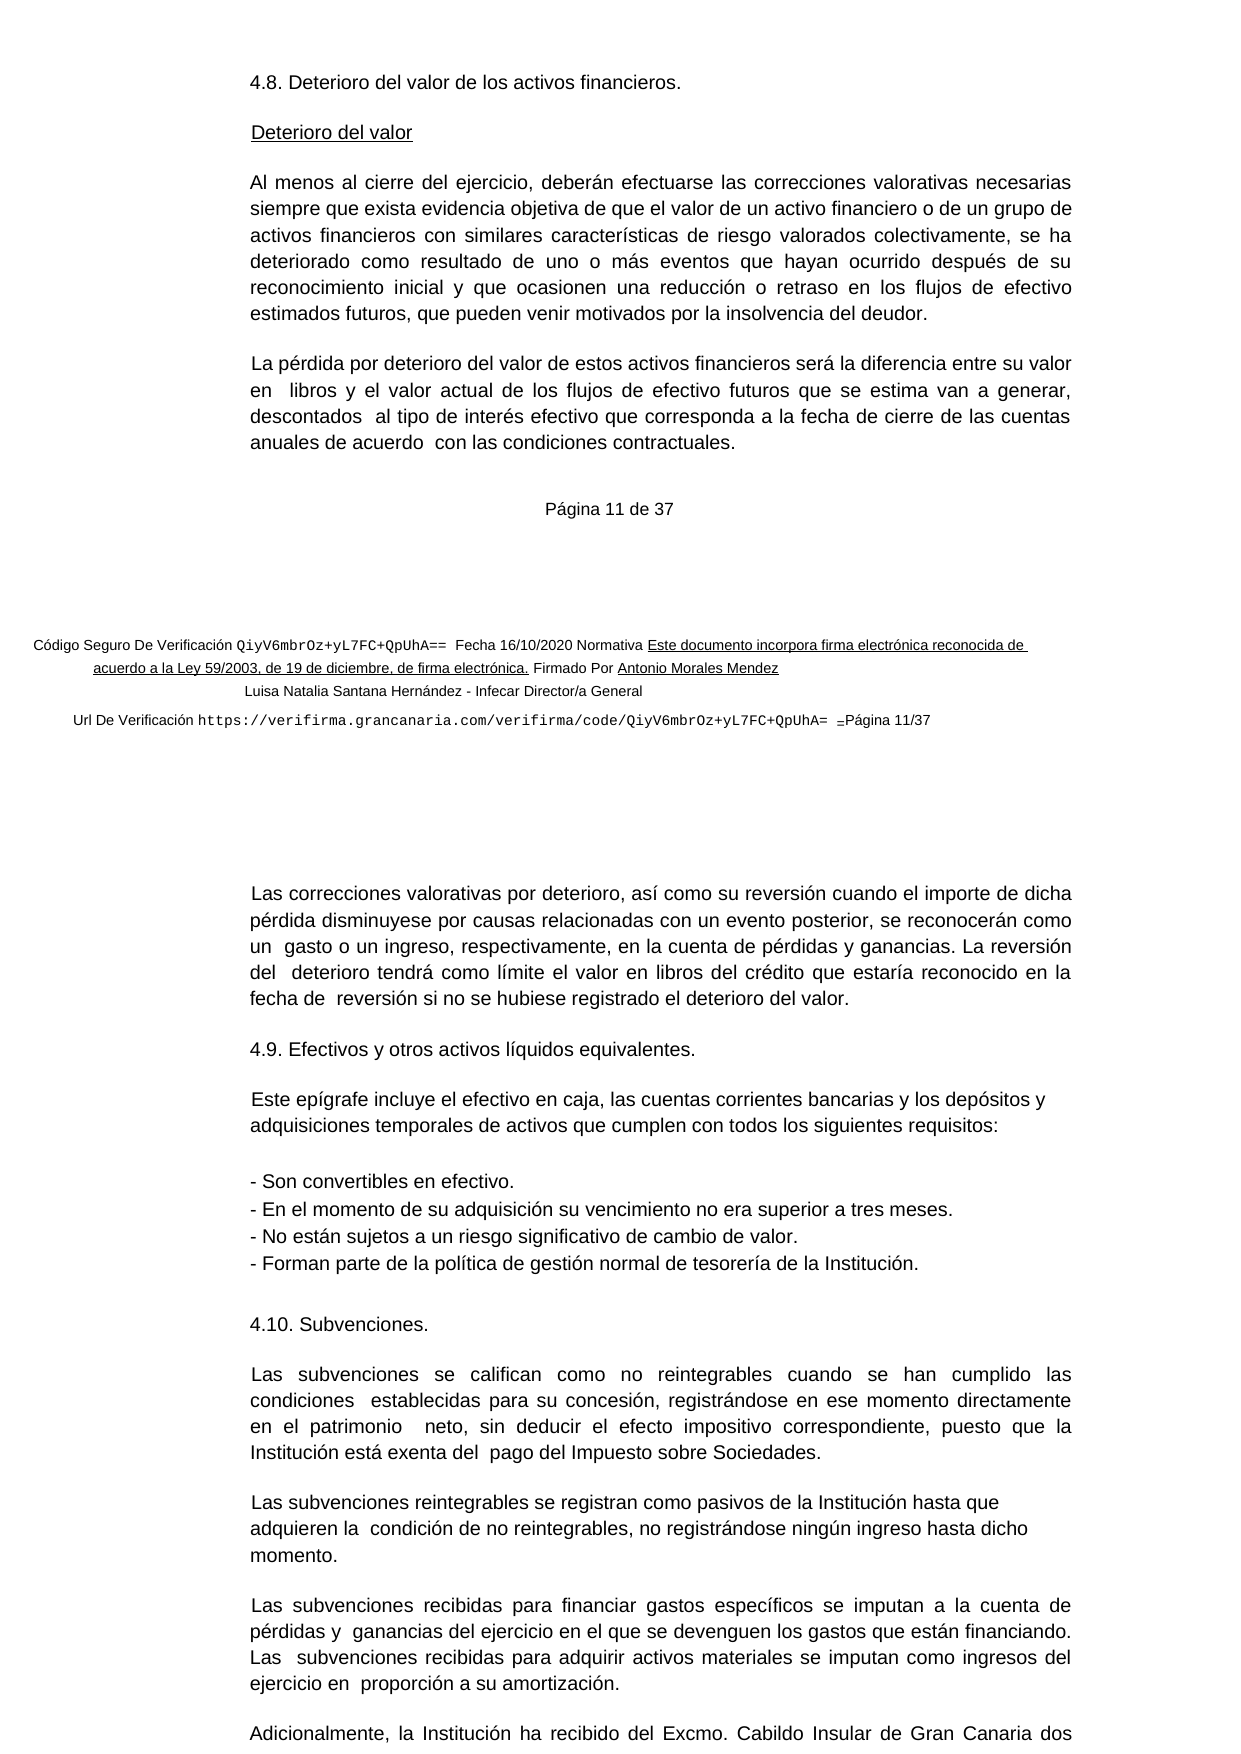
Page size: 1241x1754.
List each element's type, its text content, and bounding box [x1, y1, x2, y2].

text - No están sujetos a un riesgo significativo de cambio de valor. [250, 1225, 1219, 1247]
text Al menos al cierre del ejercicio, deberán efectuarse las correcciones valorativas necesarias siempre que exista evidencia objetiva de que el valor de un activo financiero o de un grupo de activos financieros con similares características de riesgo valorados colectivamente, se ha deteriorado como resultado de uno o más eventos que hayan ocurrido después de su reconocimiento inicial y que ocasionen una reducción o retraso en los flujos de efectivo estimados futuros, que pueden venir motivados por la insolvencia del deudor. [249, 171, 1073, 325]
text Las subvenciones se califican como no reintegrables cuando se han cumplido las condiciones establecidas para su concesión, registrándose en ese momento directamente en el patrimonio neto, sin deducir el efecto impositivo correspondiente, puesto que la Institución está exenta del pago del Impuesto sobre Sociedades. [250, 1362, 1073, 1464]
text 4.8. Deterioro del valor de los activos financieros. [249, 71, 1219, 94]
text La pérdida por deterioro del valor de estos activos financieros será la diferencia entre su valor en libros y el valor actual de los flujos de efectivo futuros que se estima van a generar, descontados al tipo de interés efectivo que corresponda a la fecha de cierre de las cuentas anuales de acuerdo con las condiciones contractuales. [250, 352, 1073, 454]
text Luisa Natalia Santana Hernández - Infecar Director/a General [244, 682, 1219, 699]
picture [128, 750, 416, 880]
text 4.10. Subvenciones. [249, 1312, 1219, 1335]
text Las subvenciones reintegrables se registran como pasivos de la Institución hasta que adquieren la condición de no reintegrables, no registrándose ningún ingreso hasta dicho momento. [250, 1491, 1073, 1566]
text - Forman parte de la política de gestión normal de tesorería de la Institución. [250, 1252, 1219, 1275]
text - En el momento de su adquisición su vencimiento no era superior a tres meses. [250, 1197, 1219, 1220]
text Las subvenciones recibidas para financiar gastos específicos se imputan a la cuenta de pérdidas y ganancias del ejercicio en el que se devenguen los gastos que están financiando. Las subvenciones recibidas para adquirir activos materiales se imputan como ingresos del ejercicio en proporción a su amortización. [249, 1593, 1073, 1695]
text Url De Verificación https://verifirma.grancanaria.com/verifirma/code/QiyV6mbrOz+yL7FC+QpUhA= =Página 11/37 [73, 705, 1060, 732]
text Deterioro del valor [251, 121, 1219, 144]
text 4.9. Efectivos y otros activos líquidos equivalentes. [249, 1037, 1219, 1060]
text Página 11 de 37 [0, 498, 674, 519]
picture [1009, 514, 1129, 633]
text - Son convertibles en efectivo. [250, 1170, 1219, 1193]
text Código Seguro De Verificación QiyV6mbrOz+yL7FC+QpUhA== Fecha 16/10/2020 Normativa Este documento incorpora firma electrónica reconocida de acuerdo a la Ley 59/2003, de 19 de diciembre, de firma electrónica. Firmado Por Antonio Morales Mendez [33, 636, 1078, 676]
text Este epígrafe incluye el efectivo en caja, las cuentas corrientes bancarias y los depósitos y adquisiciones temporales de activos que cumplen con todos los siguientes requisitos: [250, 1087, 1073, 1136]
text Las correcciones valorativas por deterioro, así como su reversión cuando el importe de dicha pérdida disminuyese por causas relacionadas con un evento posterior, se reconocerán como un gasto o un ingreso, respectivamente, en la cuenta de pérdidas y ganancias. La reversión del deterioro tendrá como límite el valor en libros del crédito que estaría reconocido en la fecha de reversión si no se hubiese registrado el deterioro del valor. [249, 882, 1073, 1010]
text Adicionalmente, la Institución ha recibido del Excmo. Cabildo Insular de Gran Canaria dos [249, 1722, 1073, 1745]
